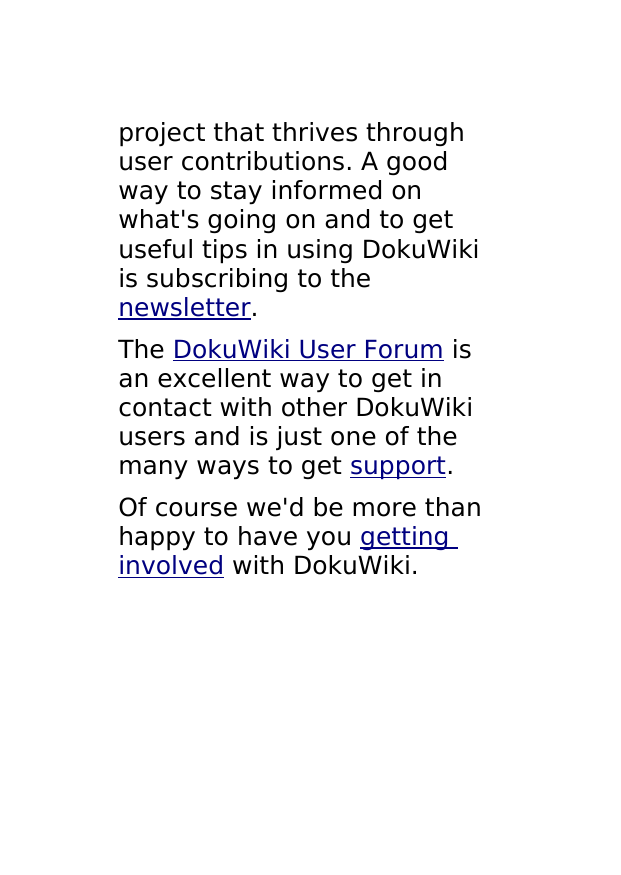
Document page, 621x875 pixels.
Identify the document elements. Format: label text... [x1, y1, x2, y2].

text project that thrives through user contributions. A good way to stay informed on what's going on and to get useful tips in using DokuWiki is subscribing to the newsletter. [118, 118, 502, 322]
text The DokuWiki User Forum is an excellent way to get in contact with other DokuWiki users and is just one of the many ways to get support. [118, 335, 502, 481]
text Of course we'd be more than happy to have you getting involved with DokuWiki. [118, 493, 502, 581]
